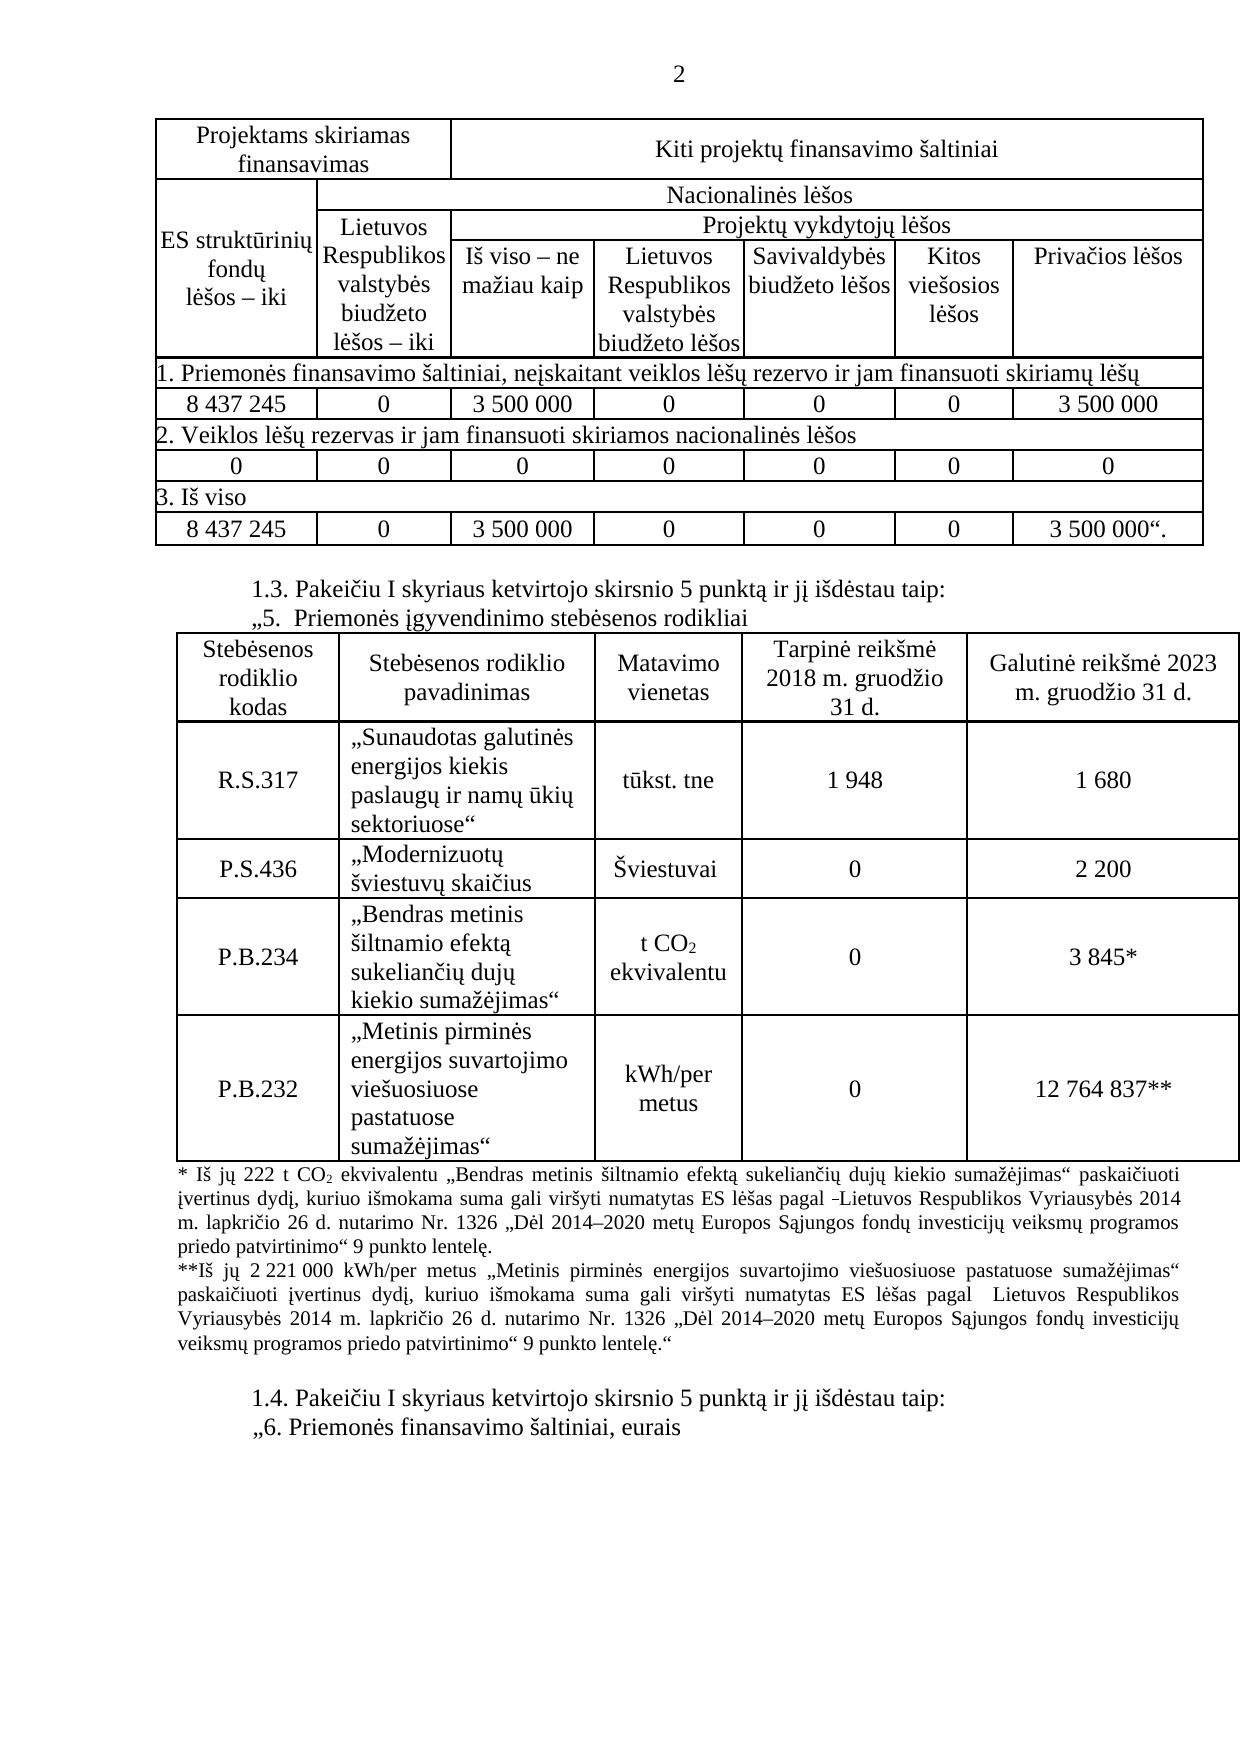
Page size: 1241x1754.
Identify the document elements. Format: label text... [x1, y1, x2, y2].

table_cell 0 [745, 451, 894, 480]
table_cell 0 [745, 389, 894, 418]
table_cell tūkst. tne [596, 723, 741, 837]
table_cell 8 437 245 [157, 513, 316, 544]
table_cell Kitos viešosios lėšos [896, 241, 1012, 356]
table_cell 0 [1014, 451, 1202, 480]
table_cell Privačios lėšos [1014, 241, 1202, 356]
table_cell Šviestuvai [596, 840, 741, 897]
text „5. Priemonės įgyvendinimo stebėsenos rodikliai [177, 603, 1181, 632]
table_cell 3 845* [968, 899, 1238, 1014]
table_cell 2 200 [968, 840, 1238, 897]
table_header Projektams skiriamas finansavimas [157, 120, 450, 178]
table_cell 1. Priemonės finansavimo šaltiniai, neįskaitant veiklos lėšų rezervo ir jam finansuoti skiriamų lėšų [157, 359, 1202, 387]
table_cell 0 [318, 389, 450, 418]
table_cell ES struktūrinių fondų lėšos – iki [157, 180, 316, 356]
text **Iš jų 2 221 000 kWh/per metus „Metinis pirminės energijos suvartojimo viešuosiuose pastatuose sumažėjimas“ paskaičiuoti įvertinus dydį, kuriuo išmokama suma gali viršyti numatytas ES lėšas pagal Lietuvos Respublikos Vyriausybės 2014 m. lapkričio 26 d. nutarimo Nr. 1326 „Dėl 2014–2020 metų Europos Sąjungos fondų investicijų veiksmų programos priedo patvirtinimo“ 9 punkto lentelę.“ [177, 1258, 1181, 1354]
table_cell 3. Iš viso [157, 482, 1202, 511]
table_cell 0 [595, 389, 743, 418]
table_cell 0 [318, 513, 450, 544]
table_cell 8 437 245 [157, 389, 316, 418]
table_header Stebėsenos rodiklio pavadinimas [340, 634, 594, 720]
table_cell kWh/per metus [596, 1016, 741, 1160]
table_cell 0 [743, 840, 966, 897]
table_cell 3 500 000 [1014, 389, 1202, 418]
table_cell Savivaldybės biudžeto lėšos [745, 241, 894, 356]
table_header Stebėsenos rodiklio kodas [178, 634, 338, 720]
table_cell Iš viso – ne mažiau kaip [452, 241, 593, 356]
table_cell „Bendras metinis šiltnamio efektą sukeliančių dujų kiekio sumažėjimas“ [340, 899, 594, 1014]
text 1.3. Pakeičiu I skyriaus ketvirtojo skirsnio 5 punktą ir jį išdėstau taip: [177, 574, 1181, 603]
table_cell 0 [743, 1016, 966, 1160]
table_cell Lietuvos Respublikos valstybės biudžeto lėšos [595, 241, 743, 356]
table_cell R.S.317 [178, 723, 338, 837]
table_cell 12 764 837** [968, 1016, 1238, 1160]
table_cell 0 [157, 451, 316, 480]
text * Iš jų 222 t CO2 ekvivalentu „Bendras metinis šiltnamio efektą sukeliančių dujų kiekio sumažėjimas“ paskaičiuoti įvertinus dydį, kuriuo išmokama suma gali viršyti numatytas ES lėšas pagal Lietuvos Respublikos Vyriausybės 2014 m. lapkričio 26 d. nutarimo Nr. 1326 „Dėl 2014–2020 metų Europos Sąjungos fondų investicijų veiksmų programos priedo patvirtinimo“ 9 punkto lentelę. [177, 1162, 1181, 1258]
table_header Galutinė reikšmė 2023 m. gruodžio 31 d. [968, 634, 1238, 720]
table_cell P.B.232 [178, 1016, 338, 1160]
text „6. Priemonės finansavimo šaltiniai, eurais [177, 1412, 1152, 1441]
table_cell „Sunaudotas galutinės energijos kiekis paslaugų ir namų ūkių sektoriuose“ [340, 723, 594, 837]
table_cell Nacionalinės lėšos [318, 180, 1202, 208]
table_header Matavimo vienetas [596, 634, 741, 720]
table_header Tarpinė reikšmė 2018 m. gruodžio 31 d. [743, 634, 966, 720]
table_cell 0 [745, 513, 894, 544]
table_cell 0 [743, 899, 966, 1014]
table_cell 1 680 [968, 723, 1238, 837]
table_cell 2. Veiklos lėšų rezervas ir jam finansuoti skiriamos nacionalinės lėšos [157, 420, 1202, 449]
table_cell 0 [896, 451, 1012, 480]
table_cell „Modernizuotų šviestuvų skaičius [340, 840, 594, 897]
table_cell „Metinis pirminės energijos suvartojimo viešuosiuose pastatuose sumažėjimas“ [340, 1016, 594, 1160]
table_cell 0 [896, 513, 1012, 544]
table_cell P.S.436 [178, 840, 338, 897]
table_cell 3 500 000 [452, 389, 593, 418]
table_cell P.B.234 [178, 899, 338, 1014]
table_cell Projektų vykdytojų lėšos [452, 211, 1202, 239]
table_cell 0 [318, 451, 450, 480]
table_cell t CO2 ekvivalentu [596, 899, 741, 1014]
table_cell 1 948 [743, 723, 966, 837]
text 1.4. Pakeičiu I skyriaus ketvirtojo skirsnio 5 punktą ir jį išdėstau taip: [177, 1383, 1181, 1412]
table_cell 0 [452, 451, 593, 480]
table_cell 3 500 000“. [1014, 513, 1202, 544]
table_cell 0 [896, 389, 1012, 418]
table_header Kiti projektų finansavimo šaltiniai [452, 120, 1202, 178]
table_cell 0 [595, 451, 743, 480]
table_cell Lietuvos Respublikos valstybės biudžeto lėšos – iki [318, 211, 450, 356]
table_cell 3 500 000 [452, 513, 593, 544]
table_cell 0 [595, 513, 743, 544]
